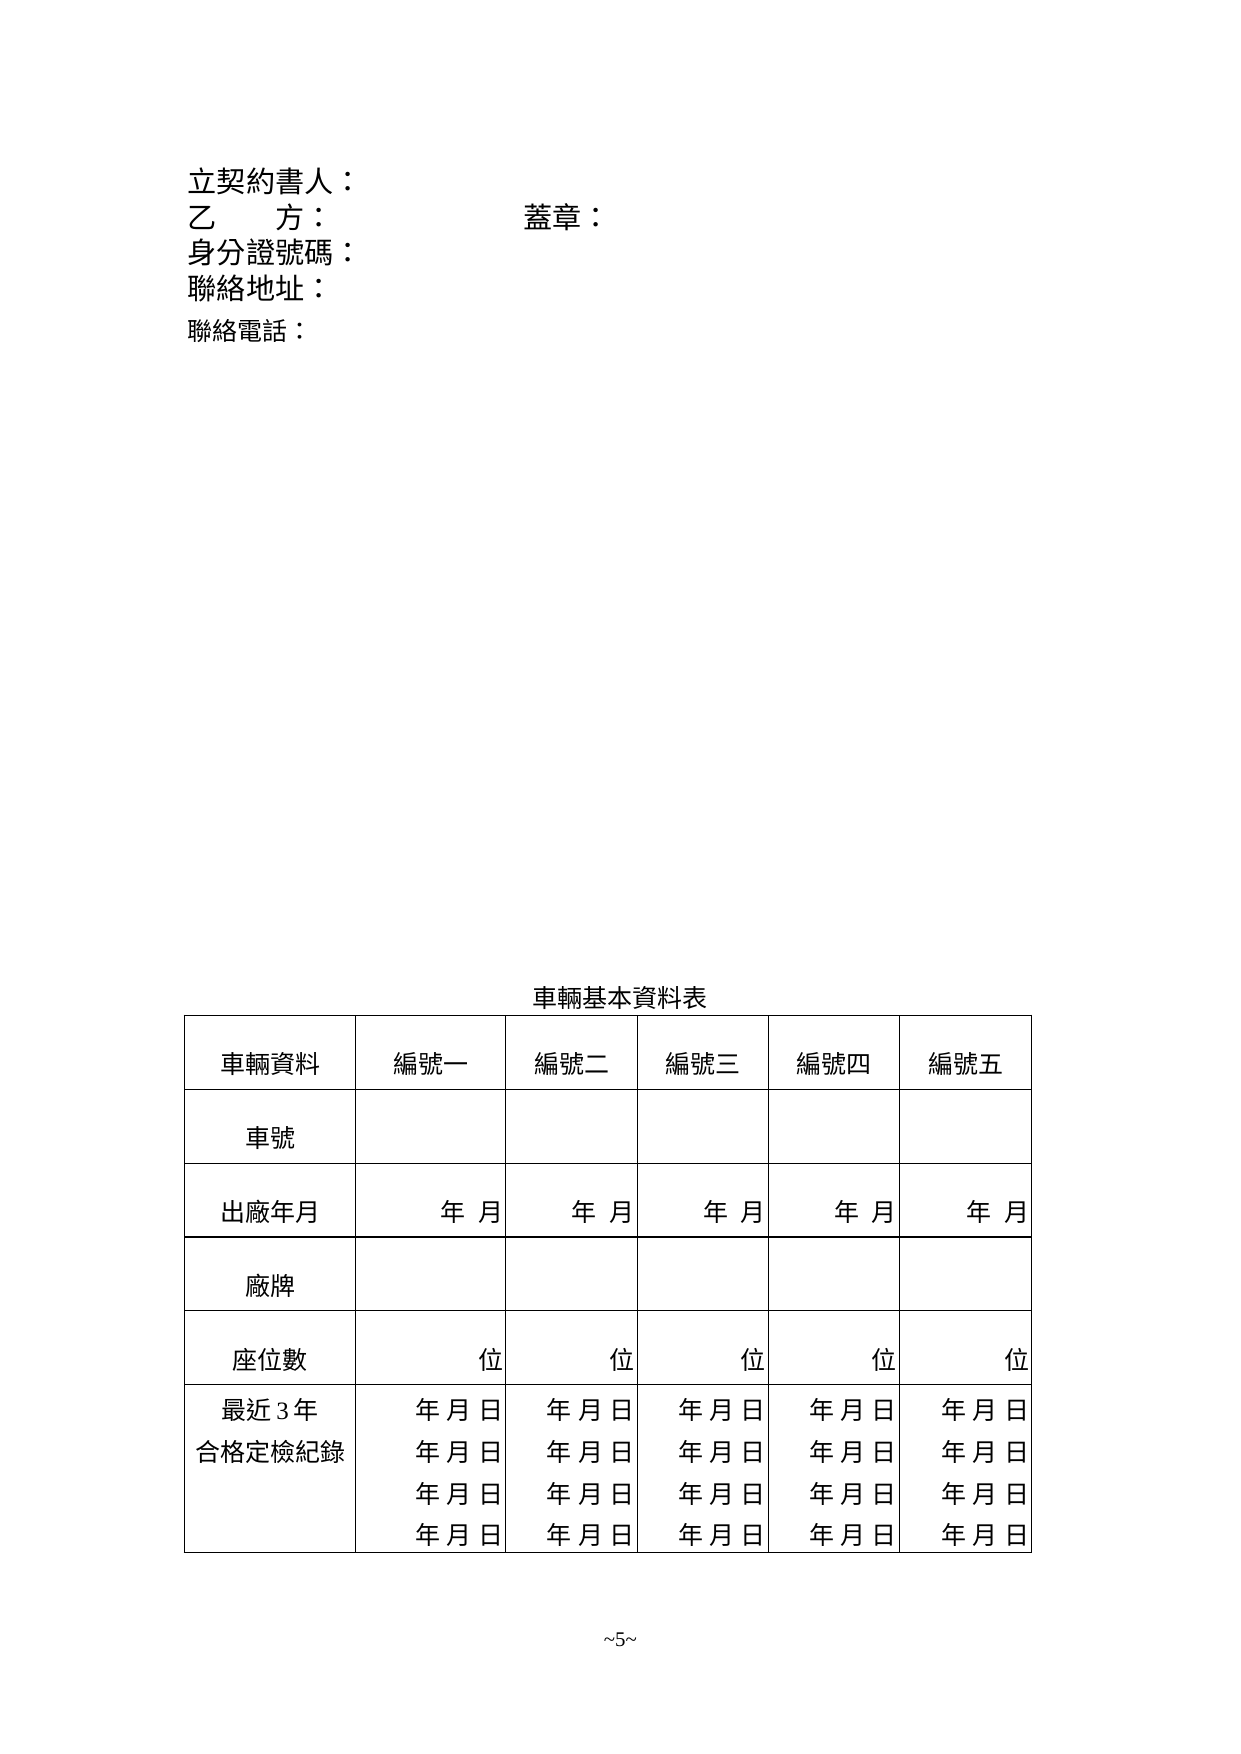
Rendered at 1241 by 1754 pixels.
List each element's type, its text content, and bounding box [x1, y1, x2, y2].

table_cell [769, 1090, 899, 1162]
table_cell 位 [356, 1311, 505, 1384]
table_cell [900, 1238, 1031, 1310]
table_cell 年 月 [769, 1164, 899, 1236]
table_cell [900, 1090, 1031, 1162]
table_cell 年 月 [638, 1164, 768, 1236]
table_cell 廠牌 [185, 1238, 355, 1310]
table_cell 位 [769, 1311, 899, 1384]
table_header 編號三 [638, 1016, 768, 1088]
table_cell [356, 1238, 505, 1310]
table_cell 最近3年 合格定檢紀錄 [185, 1385, 355, 1552]
table_cell [506, 1238, 637, 1310]
table_cell 年 月 日 年 月 日 年 月 日 年 月 日 [900, 1385, 1031, 1552]
text 聯絡地址： [187, 271, 1053, 306]
table_cell 出廠年月 [185, 1164, 355, 1236]
text 身分證號碼： [187, 235, 1053, 271]
table_cell 年 月 日 年 月 日 年 月 日 年 月 日 [638, 1385, 768, 1552]
table_cell 年 月 日 年 月 日 年 月 日 年 月 日 [506, 1385, 637, 1552]
table_cell 位 [638, 1311, 768, 1384]
table_cell 位 [506, 1311, 637, 1384]
table_cell [506, 1090, 637, 1162]
table_cell [356, 1090, 505, 1162]
table_cell 年 月 [506, 1164, 637, 1236]
table_cell [638, 1238, 768, 1310]
table_cell 位 [900, 1311, 1031, 1384]
text 乙 方： 蓋章： [187, 200, 1053, 235]
text 聯絡電話： [187, 306, 1053, 348]
table_header 編號四 [769, 1016, 899, 1088]
table_header 編號二 [506, 1016, 637, 1088]
table_cell 座位數 [185, 1311, 355, 1384]
table_cell 年 月 [356, 1164, 505, 1236]
text 車輛基本資料表 [187, 973, 1053, 1014]
table_header 編號一 [356, 1016, 505, 1088]
table_cell 年 月 [900, 1164, 1031, 1236]
table_cell 車號 [185, 1090, 355, 1162]
text 立契約書人： [187, 164, 1053, 200]
table_cell [638, 1090, 768, 1162]
table_cell [769, 1238, 899, 1310]
table_cell 年 月 日 年 月 日 年 月 日 年 月 日 [356, 1385, 505, 1552]
table_header 車輛資料 [185, 1016, 355, 1088]
table_header 編號五 [900, 1016, 1031, 1088]
table_cell 年 月 日 年 月 日 年 月 日 年 月 日 [769, 1385, 899, 1552]
